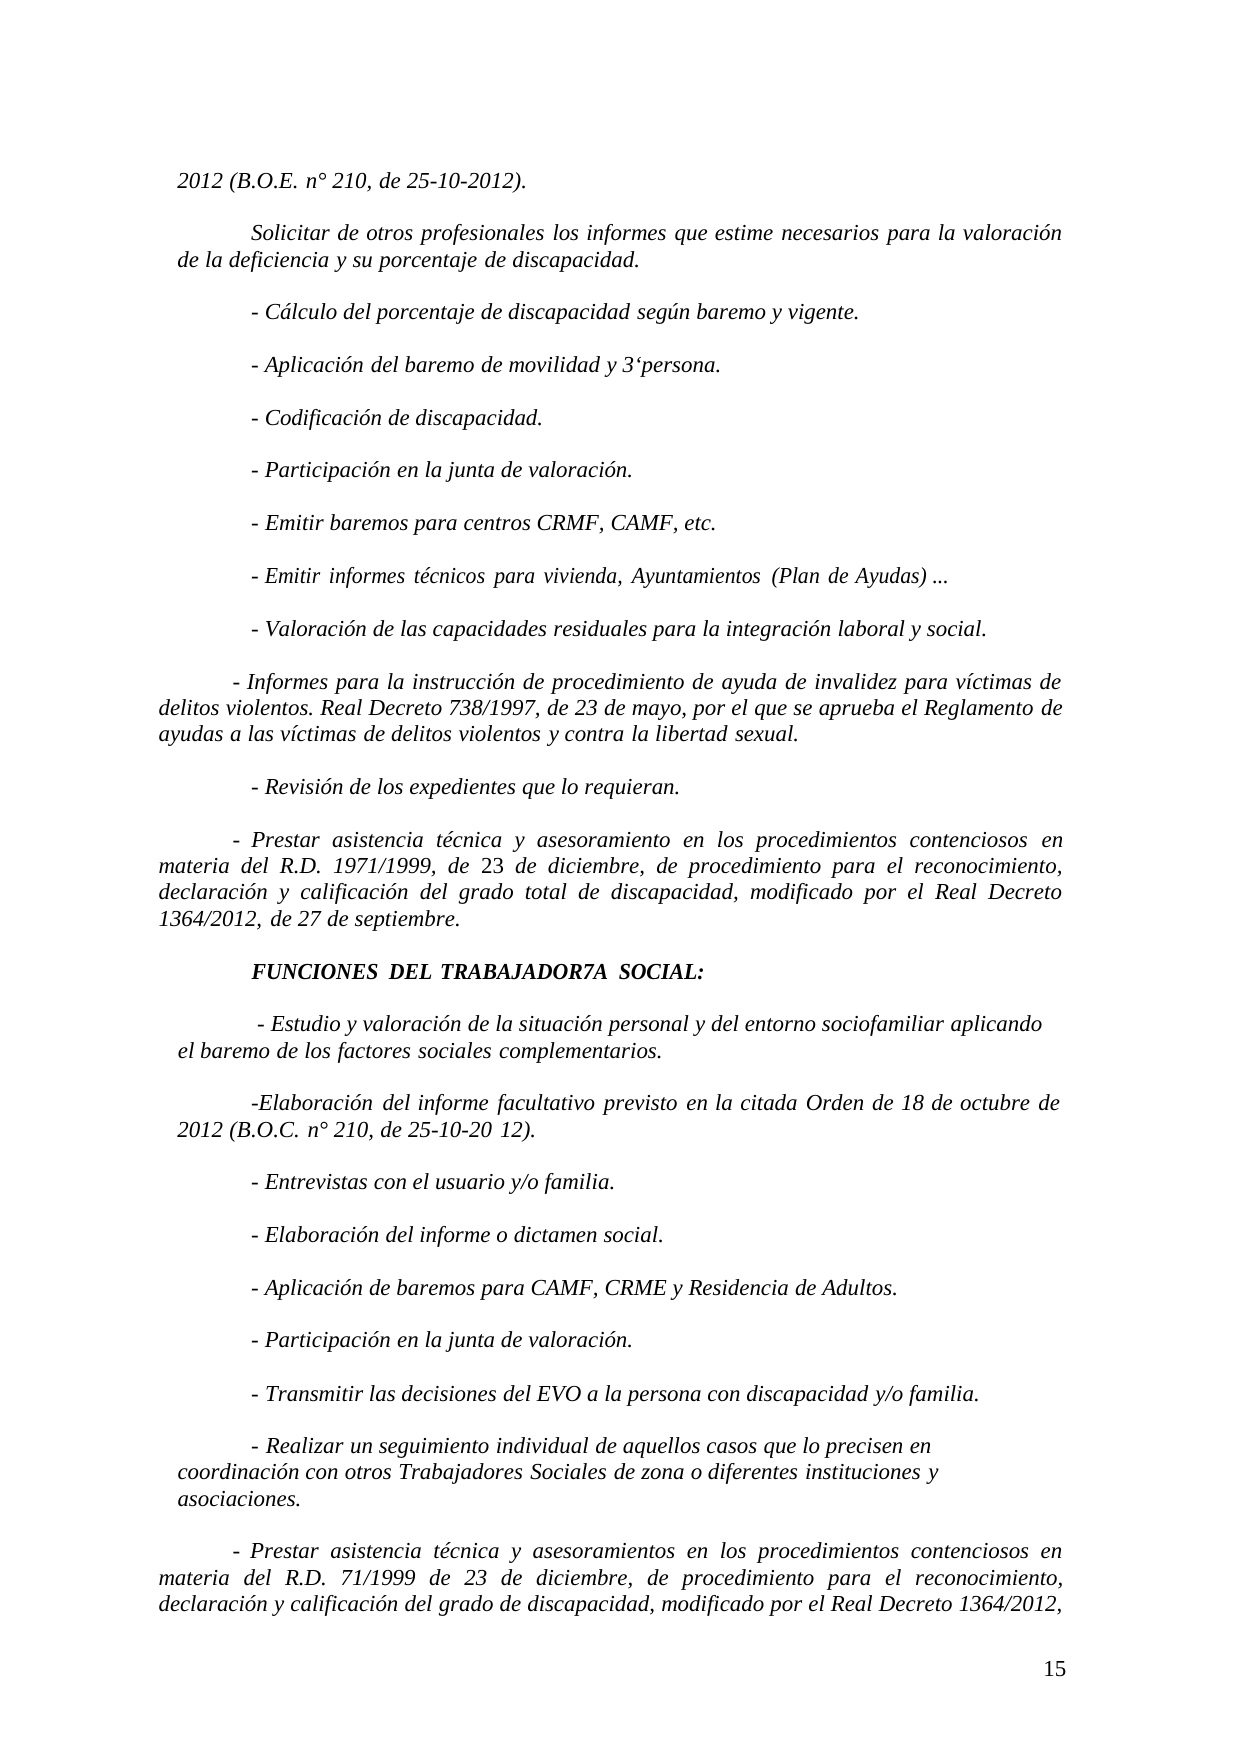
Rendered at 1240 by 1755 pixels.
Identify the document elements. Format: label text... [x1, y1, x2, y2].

subtitle FUNCIONES DEL TRABAJADOR7A SOCIAL: [251, 958, 1187, 984]
list Emitir informes técnicos para vivienda, Ayuntamientos (Plan de Ayudas) ... [251, 562, 1187, 588]
list Aplicación del baremo de movilidad y 3‘persona. [251, 351, 1187, 377]
list Prestar asistencia técnica y asesoramientos en los procedimientos contenciosos en materia del R.D. 71/1999 de 23 de diciembre, de procedimiento para el reconocimiento, declaración y calificación del grado de discapacidad, modificado por el Real Decreto 1364/2012, [158, 1537, 1063, 1617]
text -Elaboración del informe facultativo previsto en la citada Orden de 18 de octubre de 2012 (B.O.C. n° 210, de 25-10-20 12). [177, 1089, 1103, 1142]
list Realizar un seguimiento individual de aquellos casos que lo precisen en coordinación con otros Trabajadores Sociales de zona o diferentes instituciones y asociaciones. [177, 1432, 1060, 1511]
list Entrevistas con el usuario y/o familia. [251, 1168, 1187, 1195]
list Emitir baremos para centros CRMF, CAMF, etc. [251, 509, 1187, 535]
list Cálculo del porcentaje de discapacidad según baremo y vigente. [251, 298, 1187, 325]
list Estudio y valoración de la situación personal y del entorno sociofamiliar aplicando el baremo de los factores sociales complementarios. [178, 1010, 1062, 1063]
list Participación en la junta de valoración. [251, 1327, 1187, 1353]
list Informes para la instrucción de procedimiento de ayuda de invalidez para víctimas de delitos violentos. Real Decreto 738/1997, de 23 de mayo, por el que se aprueba el Reglamento de ayudas a las víctimas de delitos violentos y contra la libertad sexual. [158, 668, 1062, 747]
list Prestar asistencia técnica y asesoramiento en los procedimientos contenciosos en materia del R.D. 1971/1999, de 23 de diciembre, de procedimiento para el reconocimiento, declaración y calificación del grado total de discapacidad, modificado por el Real Decreto 1364/2012, de 27 de septiembre. [158, 826, 1063, 931]
list Valoración de las capacidades residuales para la integración laboral y social. [251, 615, 1187, 641]
text Solicitar de otros profesionales los informes que estime necesarios para la valoración de la deficiencia y su porcentaje de discapacidad. [177, 219, 1062, 272]
list Revisión de los expedientes que lo requieran. [251, 773, 1187, 799]
list Codificación de discapacidad. [251, 404, 1187, 430]
text 2012 (B.O.E. n° 210, de 25-10-2012). [177, 167, 1062, 193]
list Elaboración del informe o dictamen social. [251, 1221, 1187, 1248]
list Transmitir las decisiones del EVO a la persona con discapacidad y/o familia. [251, 1379, 1187, 1406]
list Participación en la junta de valoración. [251, 457, 1187, 483]
list Aplicación de baremos para CAMF, CRME y Residencia de Adultos. [251, 1274, 1187, 1300]
